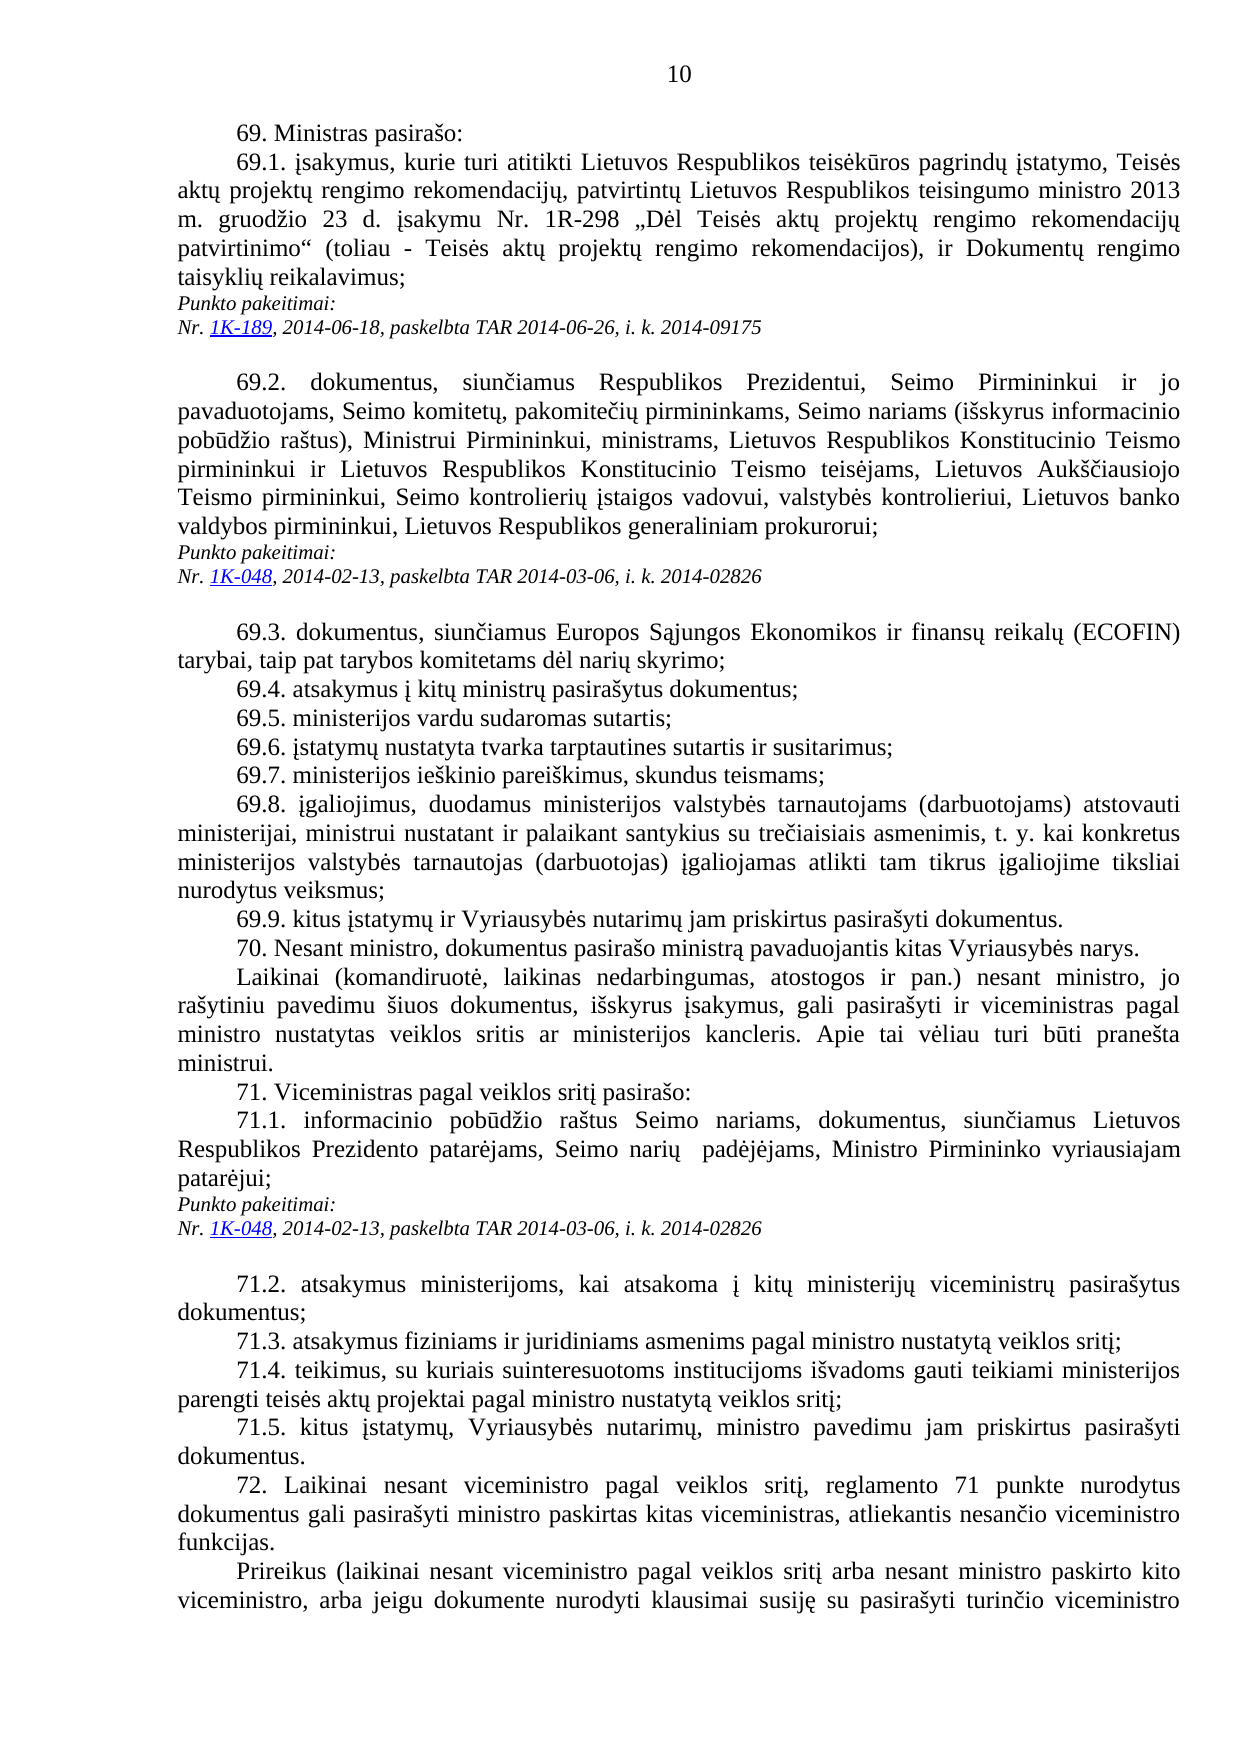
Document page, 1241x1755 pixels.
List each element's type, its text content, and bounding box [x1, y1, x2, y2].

text 69.3. dokumentus, siunčiamus Europos Sąjungos Ekonomikos ir finansų reikalų (ECOFIN) tarybai, taip pat tarybos komitetams dėl narių skyrimo; [177, 617, 1181, 674]
text 69.7. ministerijos ieškinio pareiškimus, skundus teismams; [177, 761, 1181, 789]
text 70. Nesant ministro, dokumentus pasirašo ministrą pavaduojantis kitas Vyriausybės narys. [177, 933, 1181, 962]
text Nr. 1K-189, 2014-06-18, paskelbta TAR 2014-06-26, i. k. 2014-09175 [177, 315, 1181, 339]
text 71.4. teikimus, su kuriais suinteresuotoms institucijoms išvadoms gauti teikiami ministerijos parengti teisės aktų projektai pagal ministro nustatytą veiklos sritį; [177, 1355, 1181, 1412]
text 71.2. atsakymus ministerijoms, kai atsakoma į kitų ministerijų viceministrų pasirašytus dokumentus; [177, 1269, 1181, 1326]
text 71. Viceministras pagal veiklos sritį pasirašo: [177, 1077, 1181, 1106]
text Punkto pakeitimai: [177, 540, 1181, 564]
text 69.5. ministerijos vardu sudaromas sutartis; [177, 703, 1181, 732]
text 69.2. dokumentus, siunčiamus Respublikos Prezidentui, Seimo Pirmininkui ir jo pavaduotojams, Seimo komitetų, pakomitečių pirmininkams, Seimo nariams (išskyrus informacinio pobūdžio raštus), Ministrui Pirmininkui, ministrams, Lietuvos Respublikos Konstitucinio Teismo pirmininkui ir Lietuvos Respublikos Konstitucinio Teismo teisėjams, Lietuvos Aukščiausiojo Teismo pirmininkui, Seimo kontrolierių įstaigos vadovui, valstybės kontrolieriui, Lietuvos banko valdybos pirmininkui, Lietuvos Respublikos generaliniam prokurorui; [177, 367, 1181, 540]
text 69.8. įgaliojimus, duodamus ministerijos valstybės tarnautojams (darbuotojams) atstovauti ministerijai, ministrui nustatant ir palaikant santykius su trečiaisiais asmenimis, t. y. kai konkretus ministerijos valstybės tarnautojas (darbuotojas) įgaliojamas atlikti tam tikrus įgaliojime tiksliai nurodytus veiksmus; [177, 789, 1181, 904]
text 69.1. įsakymus, kurie turi atitikti Lietuvos Respublikos teisėkūros pagrindų įstatymo, Teisės aktų projektų rengimo rekomendacijų, patvirtintų Lietuvos Respublikos teisingumo ministro 2013 m. gruodžio 23 d. įsakymu Nr. 1R-298 „Dėl Teisės aktų projektų rengimo rekomendacijų patvirtinimo“ (toliau - Teisės aktų projektų rengimo rekomendacijos), ir Dokumentų rengimo taisyklių reikalavimus; [177, 147, 1181, 291]
text 69.6. įstatymų nustatyta tvarka tarptautines sutartis ir susitarimus; [177, 732, 1181, 761]
text 69.4. atsakymus į kitų ministrų pasirašytus dokumentus; [177, 674, 1181, 703]
text Prireikus (laikinai nesant viceministro pagal veiklos sritį arba nesant ministro paskirto kito viceministro, arba jeigu dokumente nurodyti klausimai susiję su pasirašyti turinčio viceministro [177, 1556, 1181, 1614]
text Punkto pakeitimai: [177, 291, 1181, 315]
text Laikinai (komandiruotė, laikinas nedarbingumas, atostogos ir pan.) nesant ministro, jo rašytiniu pavedimu šiuos dokumentus, išskyrus įsakymus, gali pasirašyti ir viceministras pagal ministro nustatytas veiklos sritis ar ministerijos kancleris. Apie tai vėliau turi būti pranešta ministrui. [177, 962, 1181, 1077]
text 71.5. kitus įstatymų, Vyriausybės nutarimų, ministro pavedimu jam priskirtus pasirašyti dokumentus. [177, 1412, 1181, 1470]
text 69. Ministras pasirašo: [177, 118, 1181, 147]
text 71.1. informacinio pobūdžio raštus Seimo nariams, dokumentus, siunčiamus Lietuvos Respublikos Prezidento patarėjams, Seimo narių padėjėjams, Ministro Pirmininko vyriausiajam patarėjui; [177, 1106, 1181, 1192]
text Punkto pakeitimai: [177, 1192, 1181, 1216]
text Nr. 1K-048, 2014-02-13, paskelbta TAR 2014-03-06, i. k. 2014-02826 [177, 564, 1181, 588]
text Nr. 1K-048, 2014-02-13, paskelbta TAR 2014-03-06, i. k. 2014-02826 [177, 1216, 1181, 1240]
text 72. Laikinai nesant viceministro pagal veiklos sritį, reglamento 71 punkte nurodytus dokumentus gali pasirašyti ministro paskirtas kitas viceministras, atliekantis nesančio viceministro funkcijas. [177, 1470, 1181, 1556]
text 69.9. kitus įstatymų ir Vyriausybės nutarimų jam priskirtus pasirašyti dokumentus. [177, 904, 1181, 933]
text 71.3. atsakymus fiziniams ir juridiniams asmenims pagal ministro nustatytą veiklos sritį; [177, 1326, 1181, 1355]
